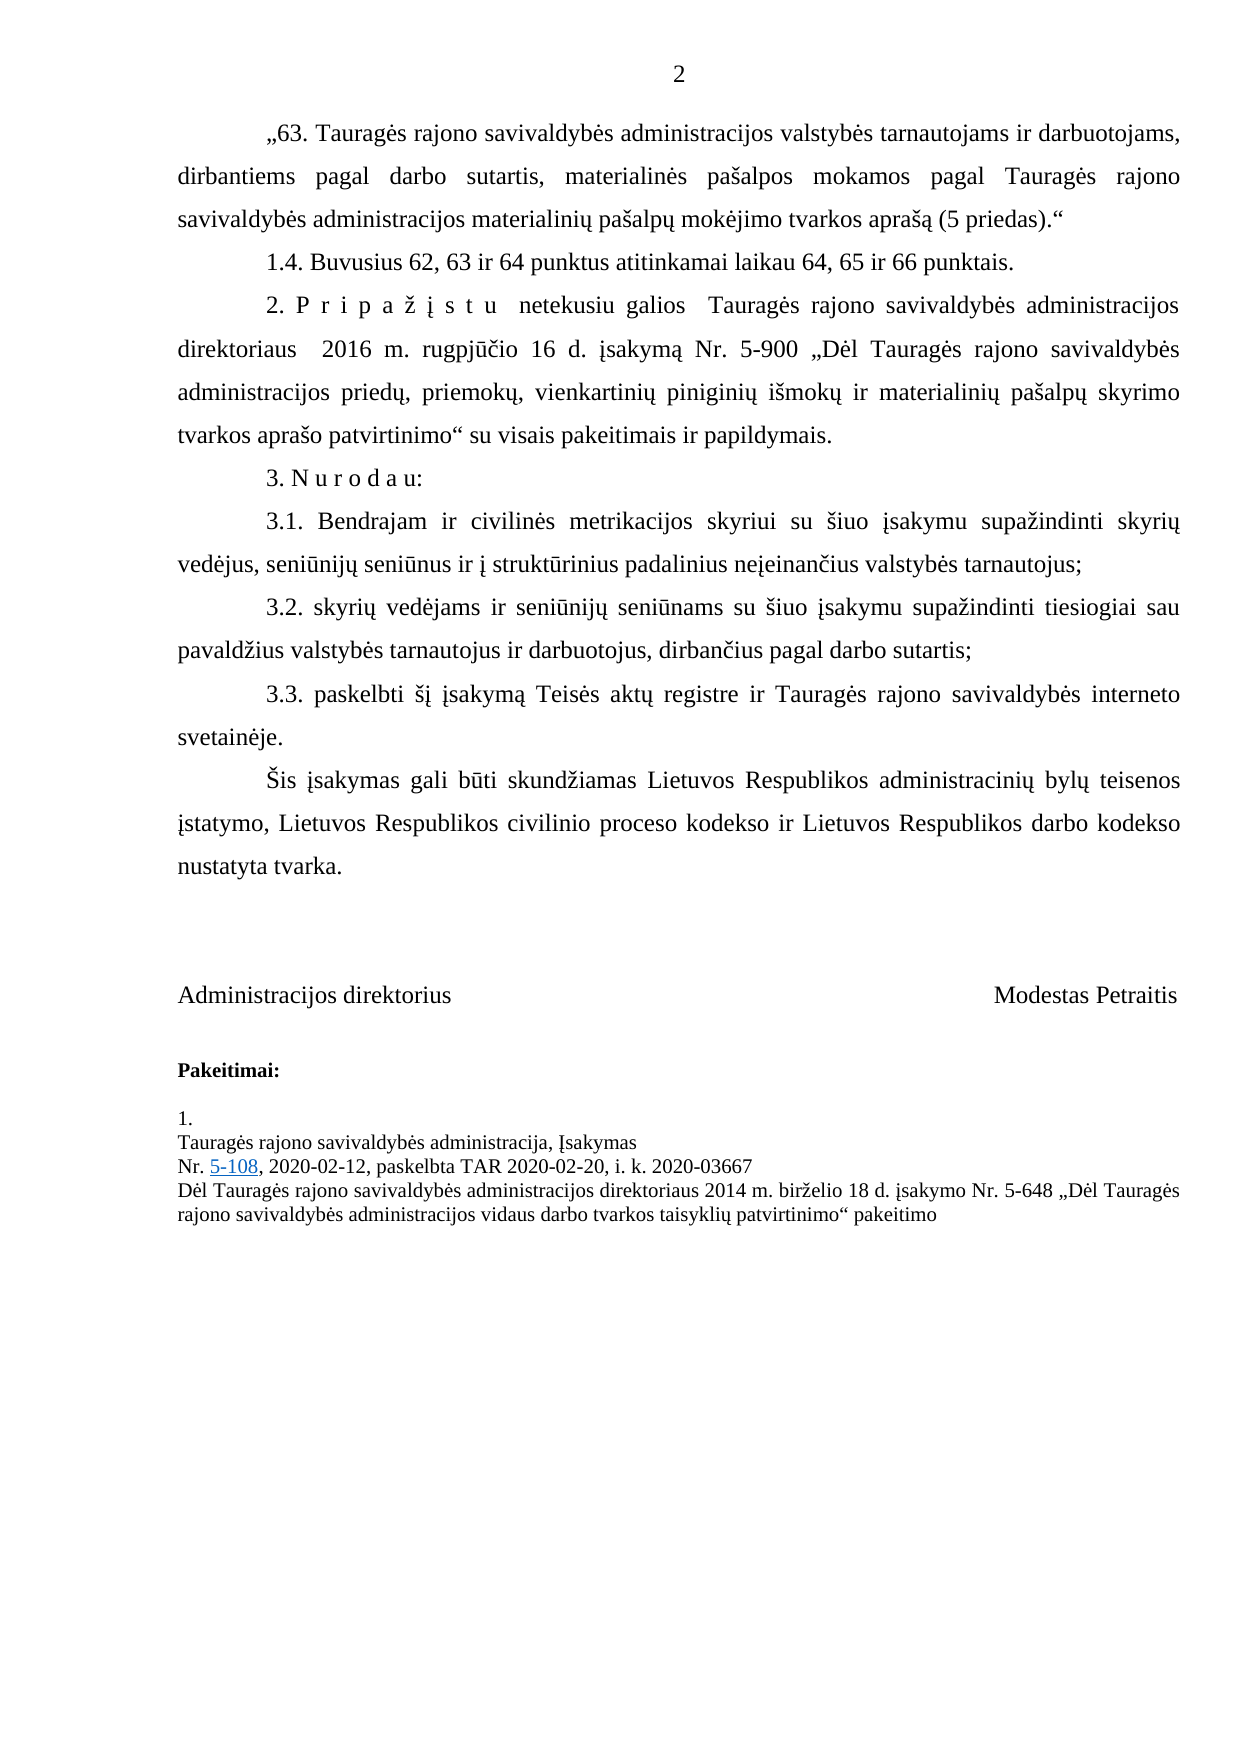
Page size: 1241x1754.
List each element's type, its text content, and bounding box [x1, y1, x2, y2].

text 3.2. skyrių vedėjams ir seniūnijų seniūnams su šiuo įsakymu supažindinti tiesiogiai sau pavaldžius valstybės tarnautojus ir darbuotojus, dirbančius pagal darbo sutartis; [177, 592, 1181, 664]
text Tauragės rajono savivaldybės administracija, Įsakymas [177, 1130, 1181, 1154]
text 3.3. paskelbti šį įsakymą Teisės aktų registre ir Tauragės rajono savivaldybės interneto svetainėje. [177, 679, 1181, 751]
text 1.4. Buvusius 62, 63 ir 64 punktus atitinkamai laikau 64, 65 ir 66 punktais. [177, 247, 1181, 276]
text 2. P r i p a ž į s t u netekusiu galios Tauragės rajono savivaldybės administracijos direktoriaus 2016 m. rugpjūčio 16 d. įsakymą Nr. 5-900 „Dėl Tauragės rajono savivaldybės administracijos priedų, priemokų, vienkartinių piniginių išmokų ir materialinių pašalpų skyrimo tvarkos aprašo patvirtinimo“ su visais pakeitimais ir papildymais. [177, 291, 1181, 449]
text Šis įsakymas gali būti skundžiamas Lietuvos Respublikos administracinių bylų teisenos įstatymo, Lietuvos Respublikos civilinio proceso kodekso ir Lietuvos Respublikos darbo kodekso nustatyta tvarka. [177, 765, 1181, 880]
text Pakeitimai: [177, 1057, 1181, 1082]
text 1. [177, 1106, 1181, 1130]
text „63. Tauragės rajono savivaldybės administracijos valstybės tarnautojams ir darbuotojams, dirbantiems pagal darbo sutartis, materialinės pašalpos mokamos pagal Tauragės rajono savivaldybės administracijos materialinių pašalpų mokėjimo tvarkos aprašą (5 priedas).“ [177, 118, 1181, 233]
text Dėl Tauragės rajono savivaldybės administracijos direktoriaus 2014 m. birželio 18 d. įsakymo Nr. 5-648 „Dėl Tauragės rajono savivaldybės administracijos vidaus darbo tvarkos taisyklių patvirtinimo“ pakeitimo [177, 1178, 1181, 1226]
text Nr. 5-108, 2020-02-12, paskelbta TAR 2020-02-20, i. k. 2020-03667 [177, 1154, 1181, 1178]
text 3. N u r o d a u: [177, 463, 1181, 492]
text 3.1. Bendrajam ir civilinės metrikacijos skyriui su šiuo įsakymu supažindinti skyrių vedėjus, seniūnijų seniūnus ir į struktūrinius padalinius neįeinančius valstybės tarnautojus; [177, 506, 1181, 578]
text Administracijos direktorius Modestas Petraitis [177, 981, 1181, 1009]
